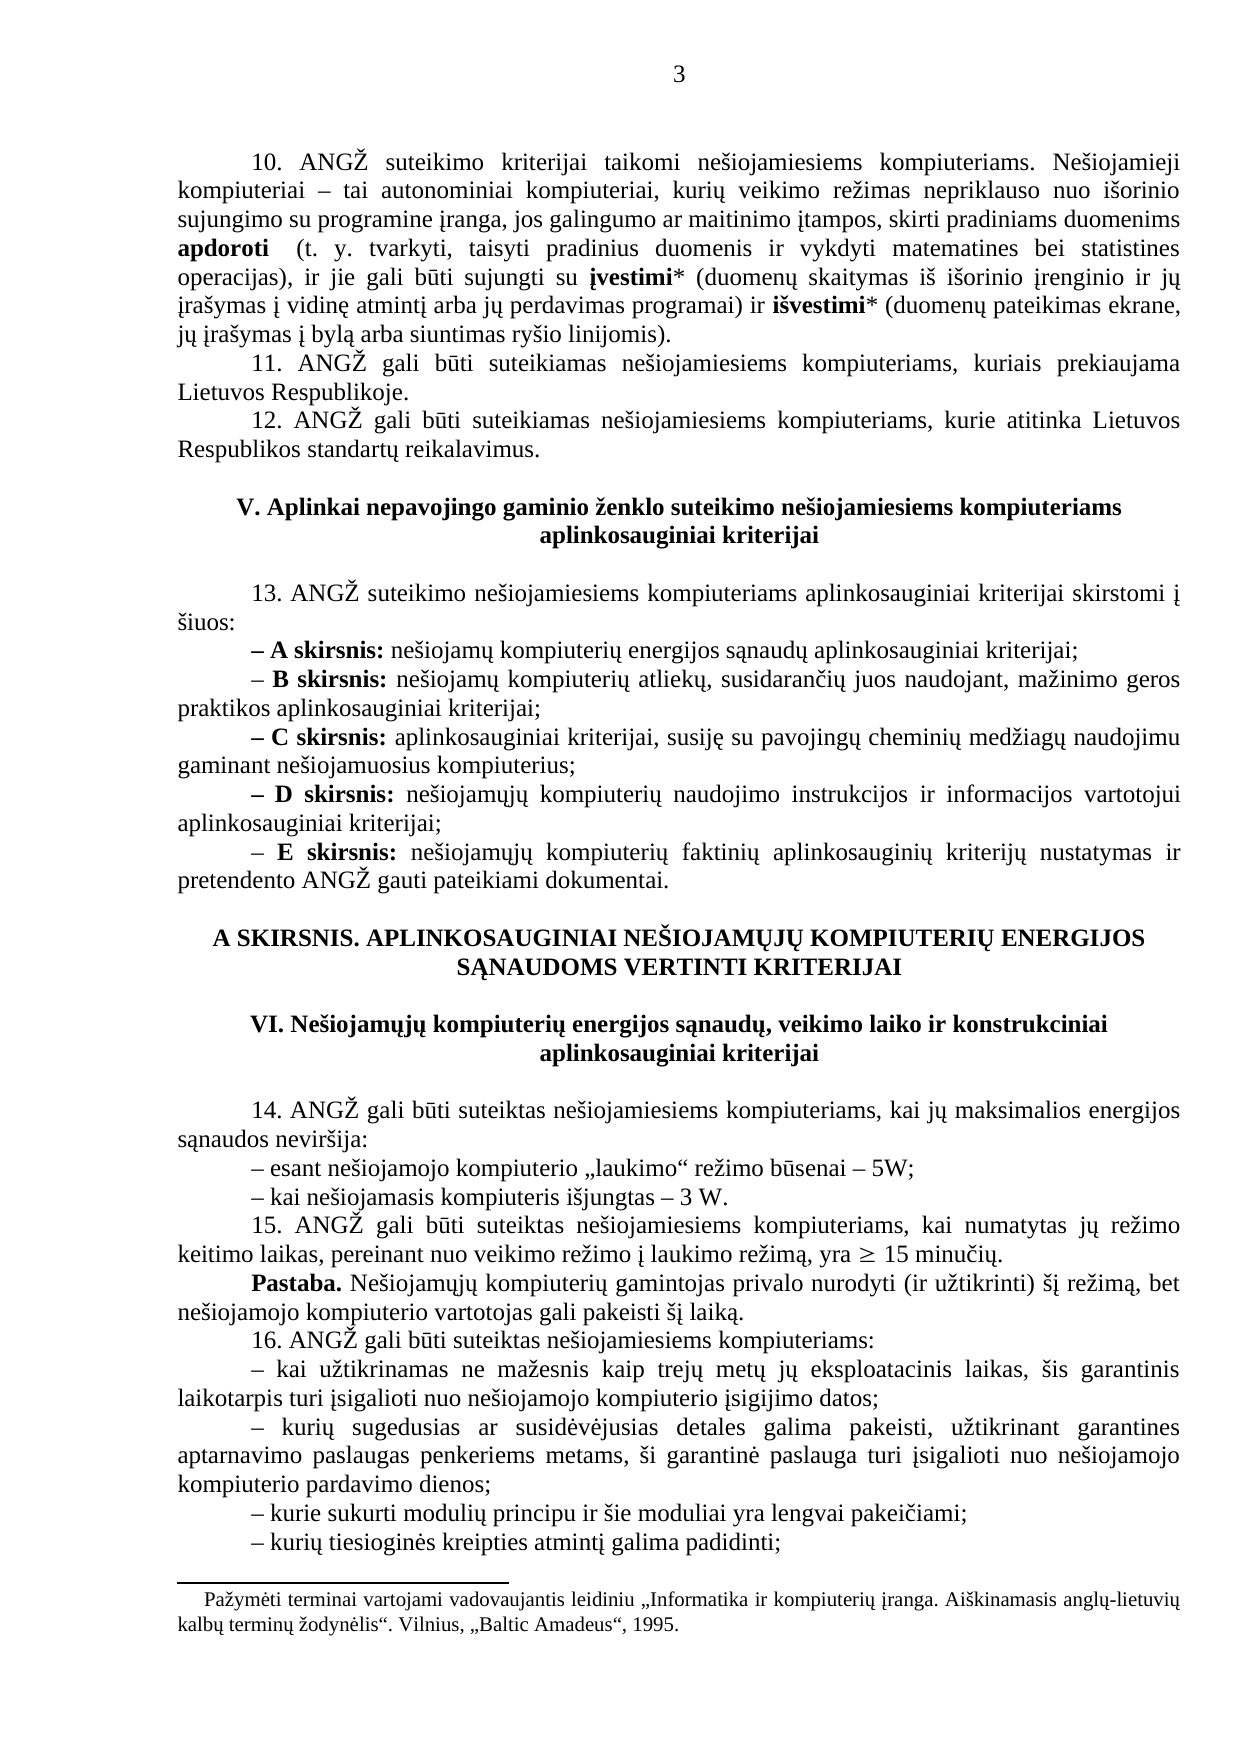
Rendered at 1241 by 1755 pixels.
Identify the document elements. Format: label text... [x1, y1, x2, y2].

text 12. ANGŽ gali būti suteikiamas nešiojamiesiems kompiuteriams, kurie atitinka Lietuvos Respublikos standartų reikalavimus. [177, 406, 1181, 463]
text – kai nešiojamasis kompiuteris išjungtas – 3 W. [177, 1182, 1181, 1211]
text – kurių sugedusias ar susidėvėjusias detales galima pakeisti, užtikrinant garantines aptarnavimo paslaugas penkeriems metams, ši garantinė paslauga turi įsigalioti nuo nešiojamojo kompiuterio pardavimo dienos; [177, 1412, 1181, 1498]
text 11. ANGŽ gali būti suteikiamas nešiojamiesiems kompiuteriams, kuriais prekiaujama Lietuvos Respublikoje. [177, 348, 1181, 406]
text 13. ANGŽ suteikimo nešiojamiesiems kompiuteriams aplinkosauginiai kriterijai skirstomi į šiuos: [177, 578, 1181, 636]
text A SKIRSNIS. APLINKOSAUGINIAI NEŠIOJAMŲjų KOMPIUTERIŲ ENERGIJOS SĄNAUDOMS VERTINTI KRITERIJAI [177, 923, 1181, 981]
text 16. ANGŽ gali būti suteiktas nešiojamiesiems kompiuteriams: [177, 1326, 1181, 1354]
text 10. ANGŽ suteikimo kriterijai taikomi nešiojamiesiems kompiuteriams. Nešiojamieji kompiuteriai – tai autonominiai kompiuteriai, kurių veikimo režimas nepriklauso nuo išorinio sujungimo su programine įranga, jos galingumo ar maitinimo įtampos, skirti pradiniams duomenims apdoroti (t. y. tvarkyti, taisyti pradinius duomenis ir vykdyti matematines bei statistines operacijas), ir jie gali būti sujungti su įvestimi* (duomenų skaitymas iš išorinio įrenginio ir jų įrašymas į vidinę atmintį arba jų perdavimas programai) ir išvestimi* (duomenų pateikimas ekrane, jų įrašymas į bylą arba siuntimas ryšio linijomis). [177, 147, 1181, 348]
text 15. ANGŽ gali būti suteiktas nešiojamiesiems kompiuteriams, kai numatytas jų režimo keitimo laikas, pereinant nuo veikimo režimo į laukimo režimą, yra  15 minučių. [177, 1211, 1181, 1268]
text – E skirsnis: nešiojamųjų kompiuterių faktinių aplinkosauginių kriterijų nustatymas ir pretendento ANGŽ gauti pateikiami dokumentai. [177, 837, 1181, 894]
text – B skirsnis: nešiojamų kompiuterių atliekų, susidarančių juos naudojant, mažinimo geros praktikos aplinkosauginiai kriterijai; [177, 664, 1181, 722]
text VI. Nešiojamųjų kompiuterių energijos sąnaudų, veikimo laiko ir konstrukciniai aplinkosauginiai kriterijai [177, 1009, 1181, 1067]
text – kurių tiesioginės kreipties atmintį galima padidinti; [177, 1527, 1181, 1556]
text – D skirsnis: nešiojamųjų kompiuterių naudojimo instrukcijos ir informacijos vartotojui aplinkosauginiai kriterijai; [177, 779, 1181, 837]
text Pažymėti terminai vartojami vadovaujantis leidiniu „Informatika ir kompiuterių įranga. Aiškinamasis anglų-lietuvių kalbų terminų žodynėlis“. Vilnius, „Baltic Amadeus“, 1995. [177, 1583, 1181, 1636]
text – A skirsnis: nešiojamų kompiuterių energijos sąnaudų aplinkosauginiai kriterijai; [177, 636, 1181, 664]
text Pastaba. Nešiojamųjų kompiuterių gamintojas privalo nurodyti (ir užtikrinti) šį režimą, bet nešiojamojo kompiuterio vartotojas gali pakeisti šį laiką. [177, 1268, 1181, 1326]
text V. Aplinkai nepavojingo gaminio ženklo suteikimo nešiojamiesiems kompiuteriams aplinkosauginiai kriterijai [177, 492, 1181, 549]
text – kurie sukurti modulių principu ir šie moduliai yra lengvai pakeičiami; [177, 1498, 1181, 1527]
text – C skirsnis: aplinkosauginiai kriterijai, susiję su pavojingų cheminių medžiagų naudojimu gaminant nešiojamuosius kompiuterius; [177, 722, 1181, 779]
text – kai užtikrinamas ne mažesnis kaip trejų metų jų eksploatacinis laikas, šis garantinis laikotarpis turi įsigalioti nuo nešiojamojo kompiuterio įsigijimo datos; [177, 1354, 1181, 1412]
text 14. ANGŽ gali būti suteiktas nešiojamiesiems kompiuteriams, kai jų maksimalios energijos sąnaudos neviršija: [177, 1096, 1181, 1153]
text – esant nešiojamojo kompiuterio „laukimo“ režimo būsenai – 5W; [177, 1153, 1181, 1182]
